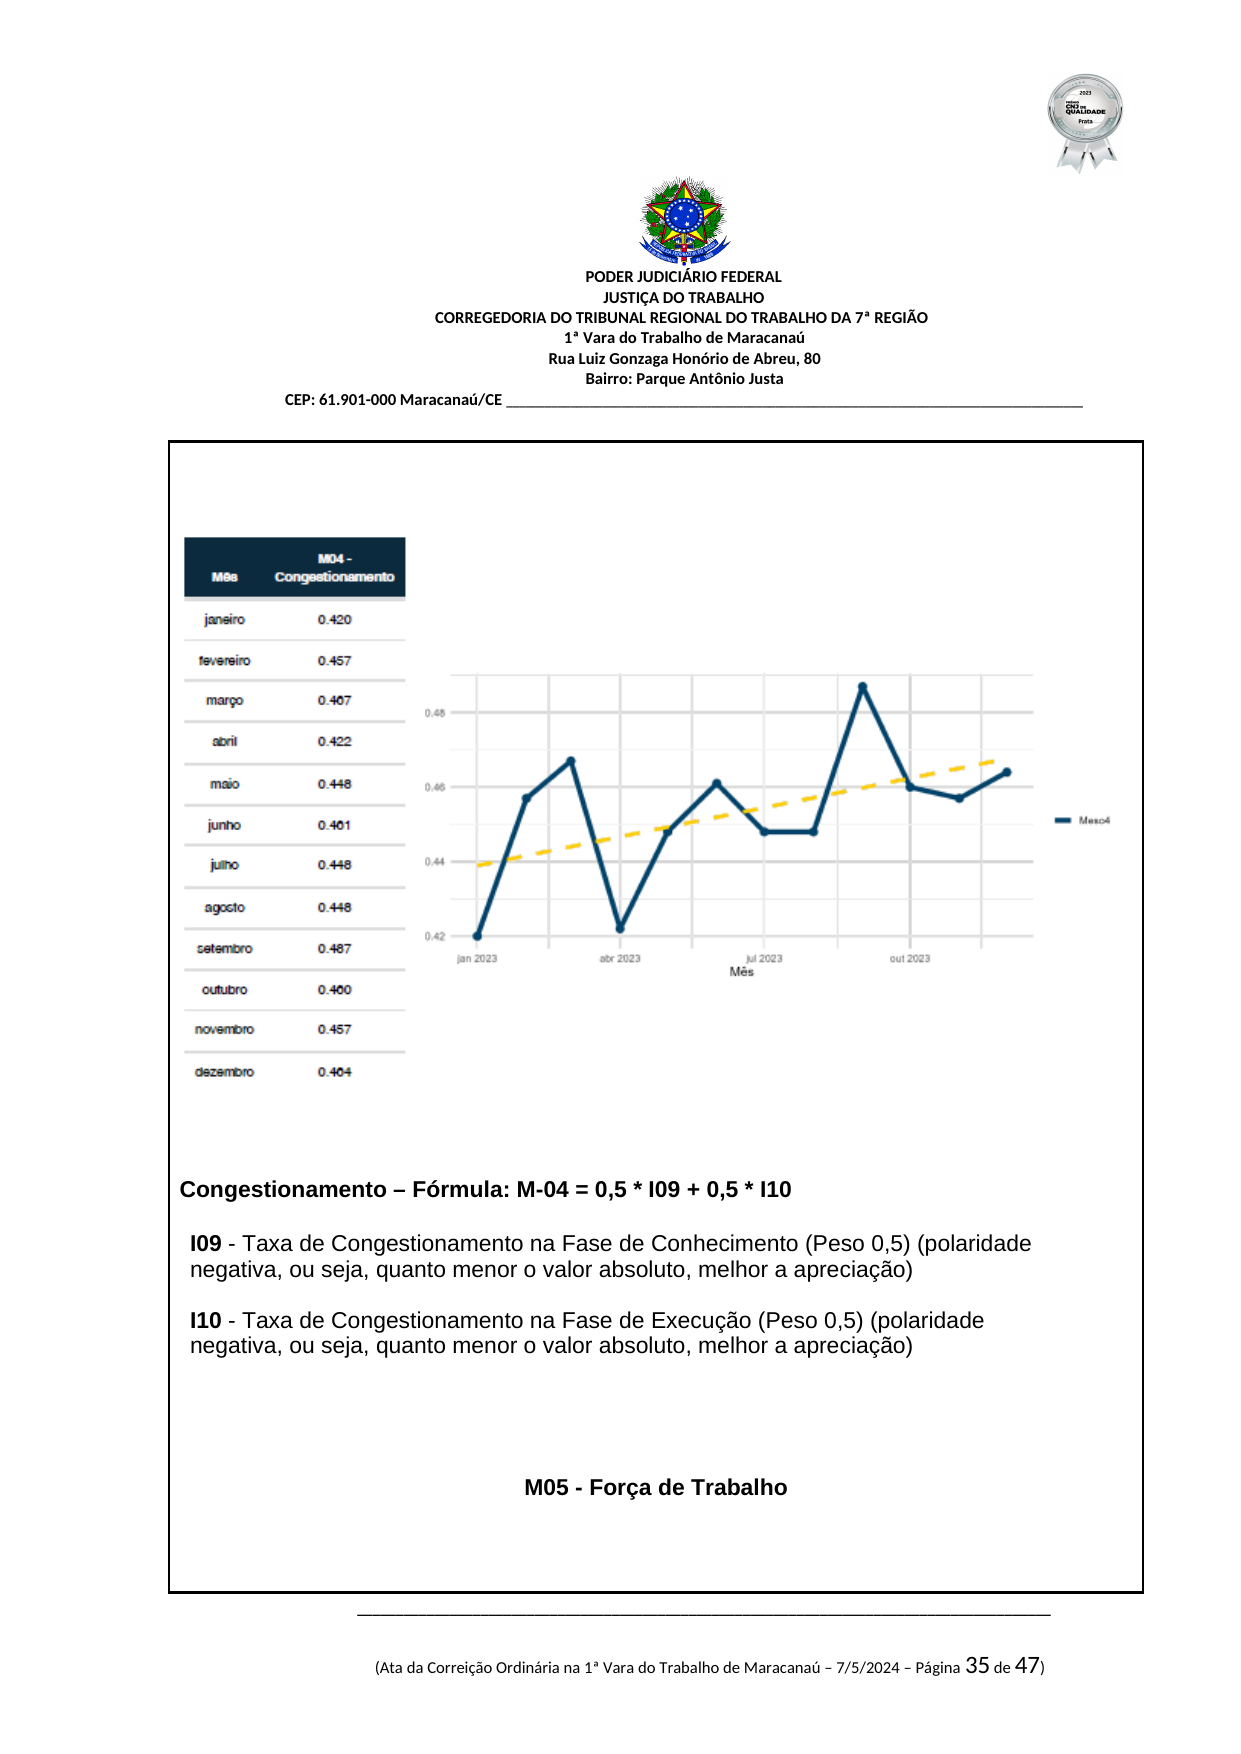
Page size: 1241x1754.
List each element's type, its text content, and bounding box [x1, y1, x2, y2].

picture [180, 533, 1133, 1092]
picture [1047, 73, 1124, 175]
picture [634, 175, 733, 267]
table_header Congestionamento – Fórmula: M-04 = 0,5 * I09 + 0,5 * I10 I09 - Taxa de Congestionamento na Fase de Conhecimento (Peso 0,5) (polaridade negativa, ou seja, quanto menor o valor absoluto, melhor a apreciação) I10 - Taxa de Congestionamento na Fase de Execução (Peso 0,5) (polaridade negativa, ou seja, quanto menor o valor absoluto, melhor a apreciação) M05 - Força de Trabalho [170, 443, 1142, 1591]
